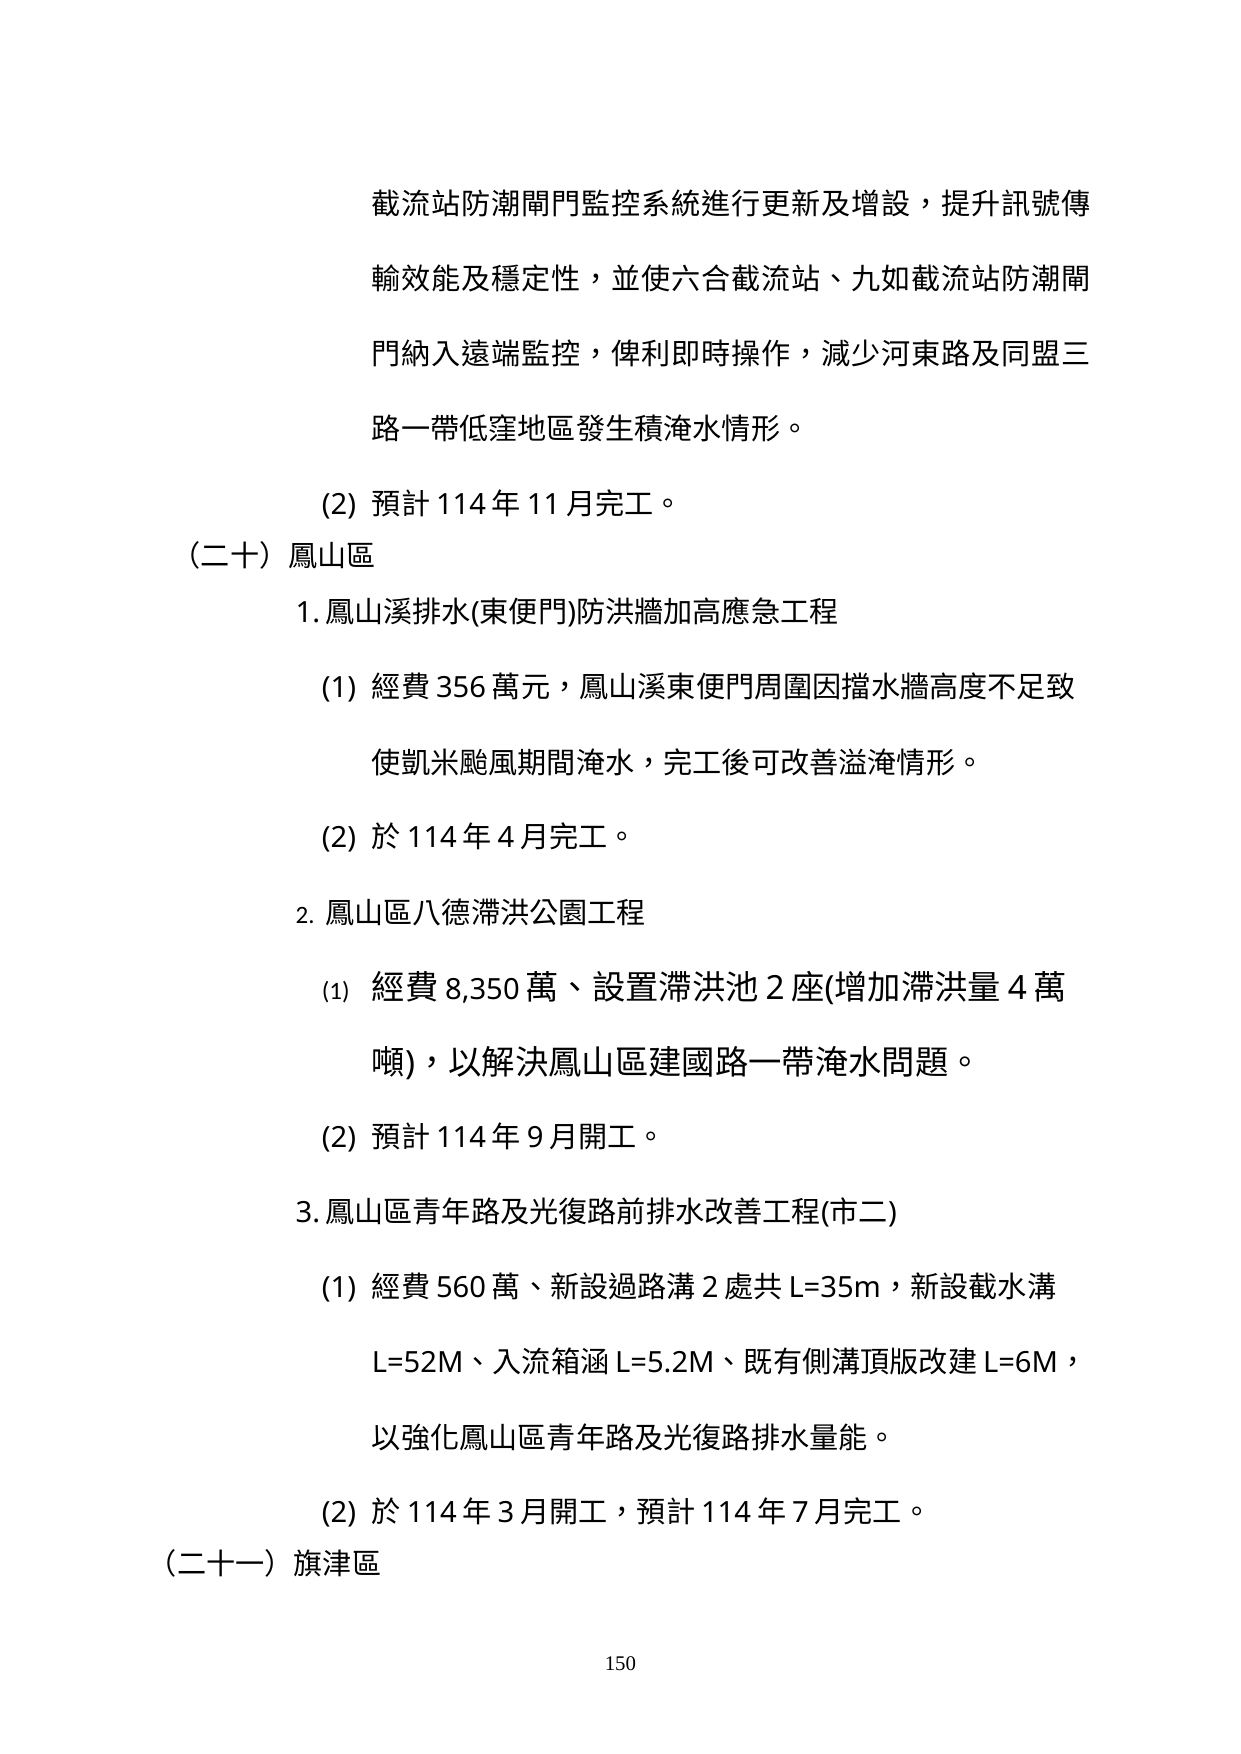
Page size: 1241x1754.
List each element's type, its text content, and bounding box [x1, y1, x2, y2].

list 鳳山溪排水(東便門)防洪牆加高應急工程 [295, 573, 1092, 648]
list 於114年3月開工，預計114年7月完工。 [322, 1473, 1092, 1548]
list 旗津區 [148, 1548, 1092, 1581]
list 經費356萬元，鳳山溪東便門周圍因擋水牆高度不足致使凱米颱風期間淹水，完工後可改善溢淹情形。 [322, 648, 1092, 798]
list 經費560萬、新設過路溝2處共L=35m，新設截水溝L=52M、入流箱涵L=5.2M、既有側溝頂版改建L=6M，以強化鳳山區青年路及光復路排水量能。 [322, 1248, 1092, 1473]
list 鳳山區 [171, 539, 1092, 573]
list 經費8,350萬、設置滯洪池2座(增加滯洪量4萬噸)，以解決鳳山區建國路一帶淹水問題。 [322, 948, 1092, 1098]
list 鳳山區青年路及光復路前排水改善工程(市二) [295, 1173, 1092, 1248]
list 截流站防潮閘門監控系統進行更新及增設，提升訊號傳輸效能及穩定性，並使六合截流站、九如截流站防潮閘門納入遠端監控，俾利即時操作，減少河東路及同盟三路一帶低窪地區發生積淹水情形。 [322, 164, 1092, 464]
list 預計114年11月完工。 [322, 464, 1092, 539]
list 預計114年9月開工。 [322, 1098, 1092, 1173]
list 於114年4月完工。 [322, 798, 1092, 873]
list 鳳山區八德滯洪公園工程 [295, 873, 1092, 948]
